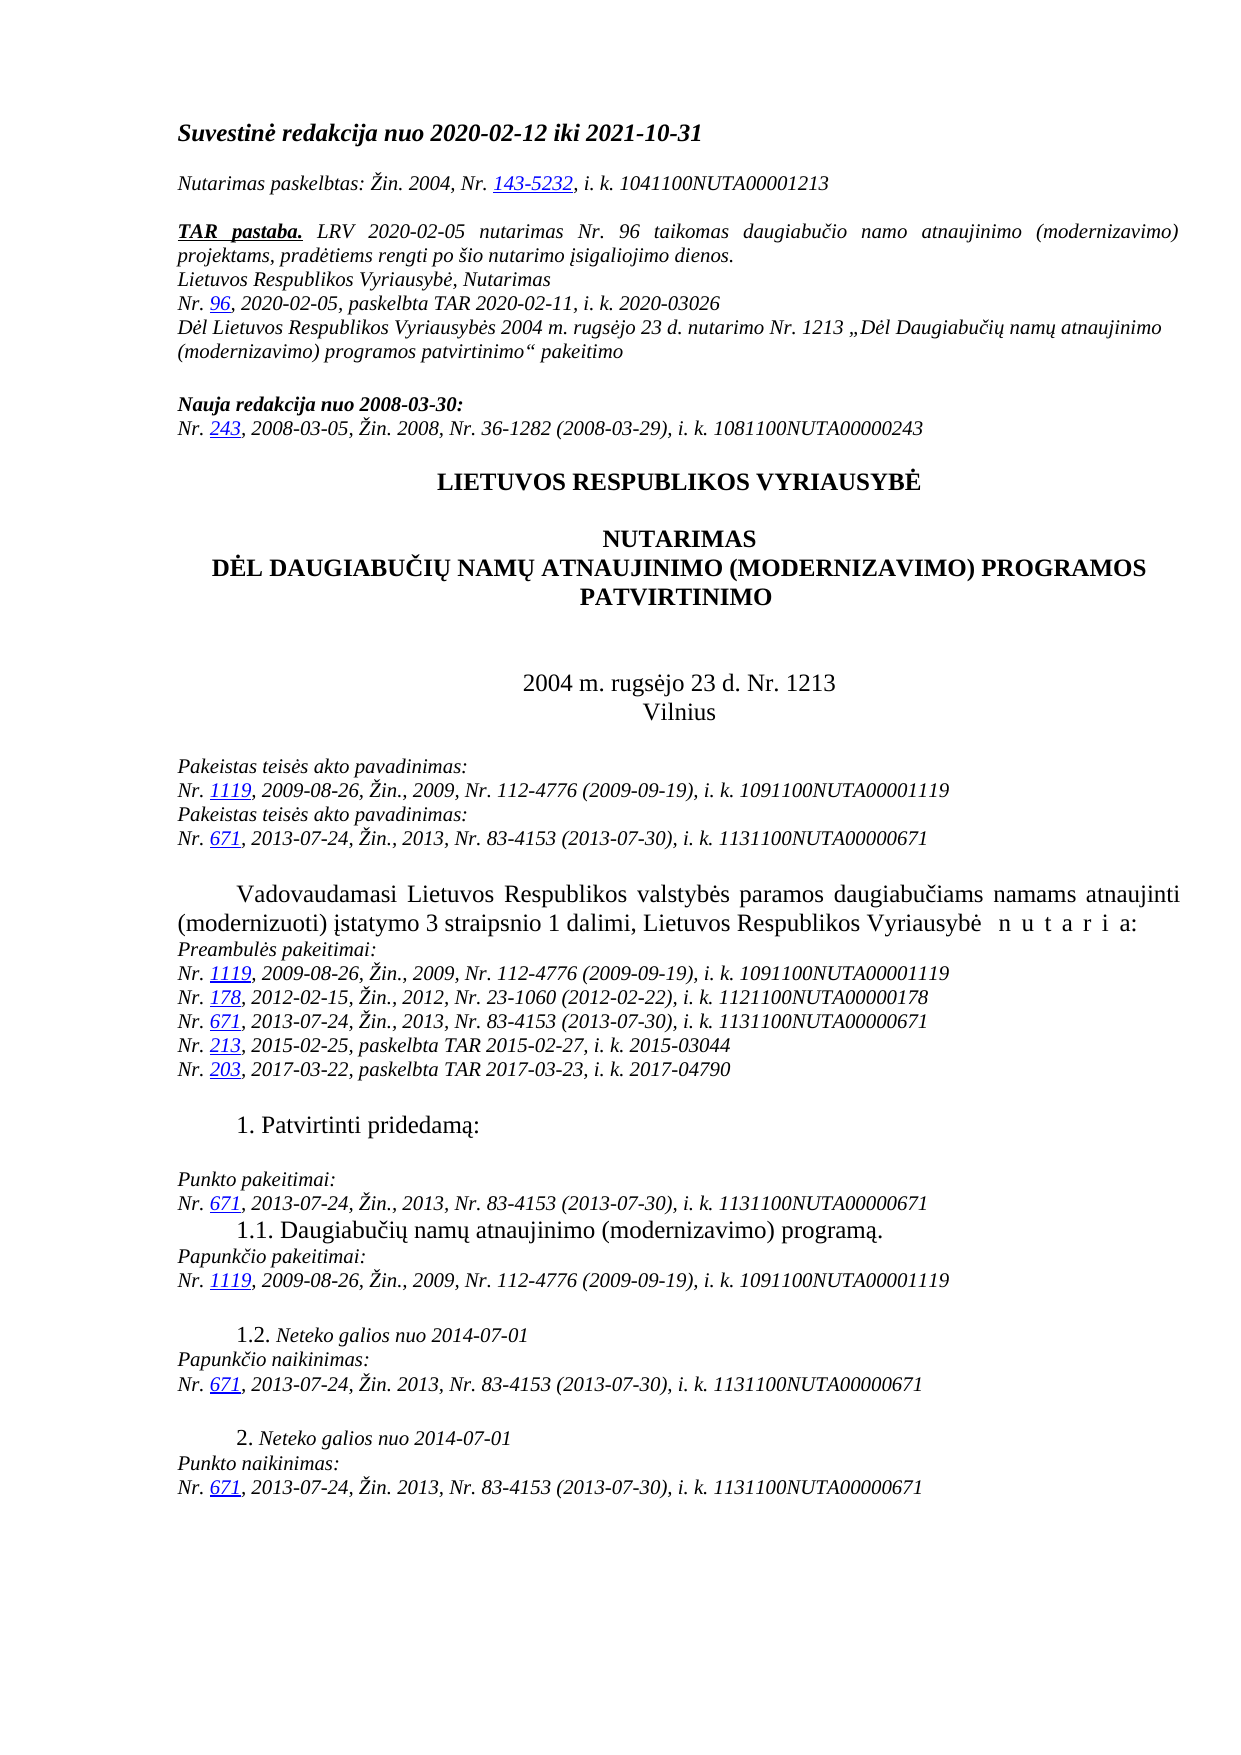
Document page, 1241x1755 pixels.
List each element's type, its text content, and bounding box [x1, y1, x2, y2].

text 1. Patvirtinti pridedamą: [177, 1110, 1181, 1138]
text Suvestinė redakcija nuo 2020-02-12 iki 2021-10-31 [177, 118, 1181, 147]
text 2. Neteko galios nuo 2014-07-01 [177, 1424, 1181, 1451]
text Pakeistas teisės akto pavadinimas: [177, 802, 1181, 826]
text DĖL DAUGIABUČIŲ NAMŲ ATNAUJINIMO (MODERNIZAVIMO) PROGRAMOS PATVIRTINIMO [177, 553, 1181, 610]
text Nr. 178, 2012-02-15, Žin., 2012, Nr. 23-1060 (2012-02-22), i. k. 1121100NUTA00000178 [177, 985, 1181, 1009]
text Papunkčio pakeitimai: [177, 1244, 1181, 1268]
text Lietuvos Respublikos Vyriausybė, Nutarimas [177, 267, 1181, 291]
text Punkto pakeitimai: [177, 1167, 1181, 1191]
text LIETUVOS RESPUBLIKOS VYRIAUSYBĖ [177, 467, 1181, 495]
text Nr. 213, 2015-02-25, paskelbta TAR 2015-02-27, i. k. 2015-03044 [177, 1033, 1181, 1057]
text Papunkčio naikinimas: [177, 1347, 1181, 1371]
text Nr. 1119, 2009-08-26, Žin., 2009, Nr. 112-4776 (2009-09-19), i. k. 1091100NUTA00001119 [177, 961, 1181, 985]
text Nr. 671, 2013-07-24, Žin. 2013, Nr. 83-4153 (2013-07-30), i. k. 1131100NUTA00000671 [177, 1371, 1181, 1396]
text Nr. 671, 2013-07-24, Žin., 2013, Nr. 83-4153 (2013-07-30), i. k. 1131100NUTA00000671 [177, 1191, 1181, 1215]
text Nr. 243, 2008-03-05, Žin. 2008, Nr. 36-1282 (2008-03-29), i. k. 1081100NUTA00000243 [177, 416, 1181, 440]
text Nr. 1119, 2009-08-26, Žin., 2009, Nr. 112-4776 (2009-09-19), i. k. 1091100NUTA00001119 [177, 778, 1181, 802]
text TAR pastaba. LRV 2020-02-05 nutarimas Nr. 96 taikomas daugiabučio namo atnaujinimo (modernizavimo) projektams, pradėtiems rengti po šio nutarimo įsigaliojimo dienos. [177, 219, 1181, 267]
text Dėl Lietuvos Respublikos Vyriausybės 2004 m. rugsėjo 23 d. nutarimo Nr. 1213 „Dėl Daugiabučių namų atnaujinimo (modernizavimo) programos patvirtinimo“ pakeitimo [177, 315, 1181, 363]
text Preambulės pakeitimai: [177, 937, 1181, 961]
text Nr. 96, 2020-02-05, paskelbta TAR 2020-02-11, i. k. 2020-03026 [177, 291, 1181, 315]
text Pakeistas teisės akto pavadinimas: [177, 754, 1181, 778]
text Nauja redakcija nuo 2008-03-30: [177, 392, 1181, 416]
text Vadovaudamasi Lietuvos Respublikos valstybės paramos daugiabučiams namams atnaujinti (modernizuoti) įstatymo 3 straipsnio 1 dalimi, Lietuvos Respublikos Vyriausybė nutaria: [177, 879, 1181, 937]
text Nr. 1119, 2009-08-26, Žin., 2009, Nr. 112-4776 (2009-09-19), i. k. 1091100NUTA00001119 [177, 1268, 1181, 1292]
text Nr. 671, 2013-07-24, Žin. 2013, Nr. 83-4153 (2013-07-30), i. k. 1131100NUTA00000671 [177, 1475, 1181, 1499]
text Nutarimas paskelbtas: Žin. 2004, Nr. 143-5232, i. k. 1041100NUTA00001213 [177, 171, 1181, 195]
text 1.2. Neteko galios nuo 2014-07-01 [177, 1321, 1181, 1347]
text Nr. 671, 2013-07-24, Žin., 2013, Nr. 83-4153 (2013-07-30), i. k. 1131100NUTA00000671 [177, 1009, 1181, 1033]
text Nr. 671, 2013-07-24, Žin., 2013, Nr. 83-4153 (2013-07-30), i. k. 1131100NUTA00000671 [177, 826, 1181, 850]
text 1.1. Daugiabučių namų atnaujinimo (modernizavimo) programą. [177, 1215, 1181, 1244]
text 2004 m. rugsėjo 23 d. Nr. 1213 [177, 668, 1181, 697]
text Punkto naikinimas: [177, 1451, 1181, 1475]
text Nr. 203, 2017-03-22, paskelbta TAR 2017-03-23, i. k. 2017-04790 [177, 1057, 1181, 1081]
text Vilnius [177, 697, 1181, 725]
text NUTARIMAS [177, 524, 1181, 553]
